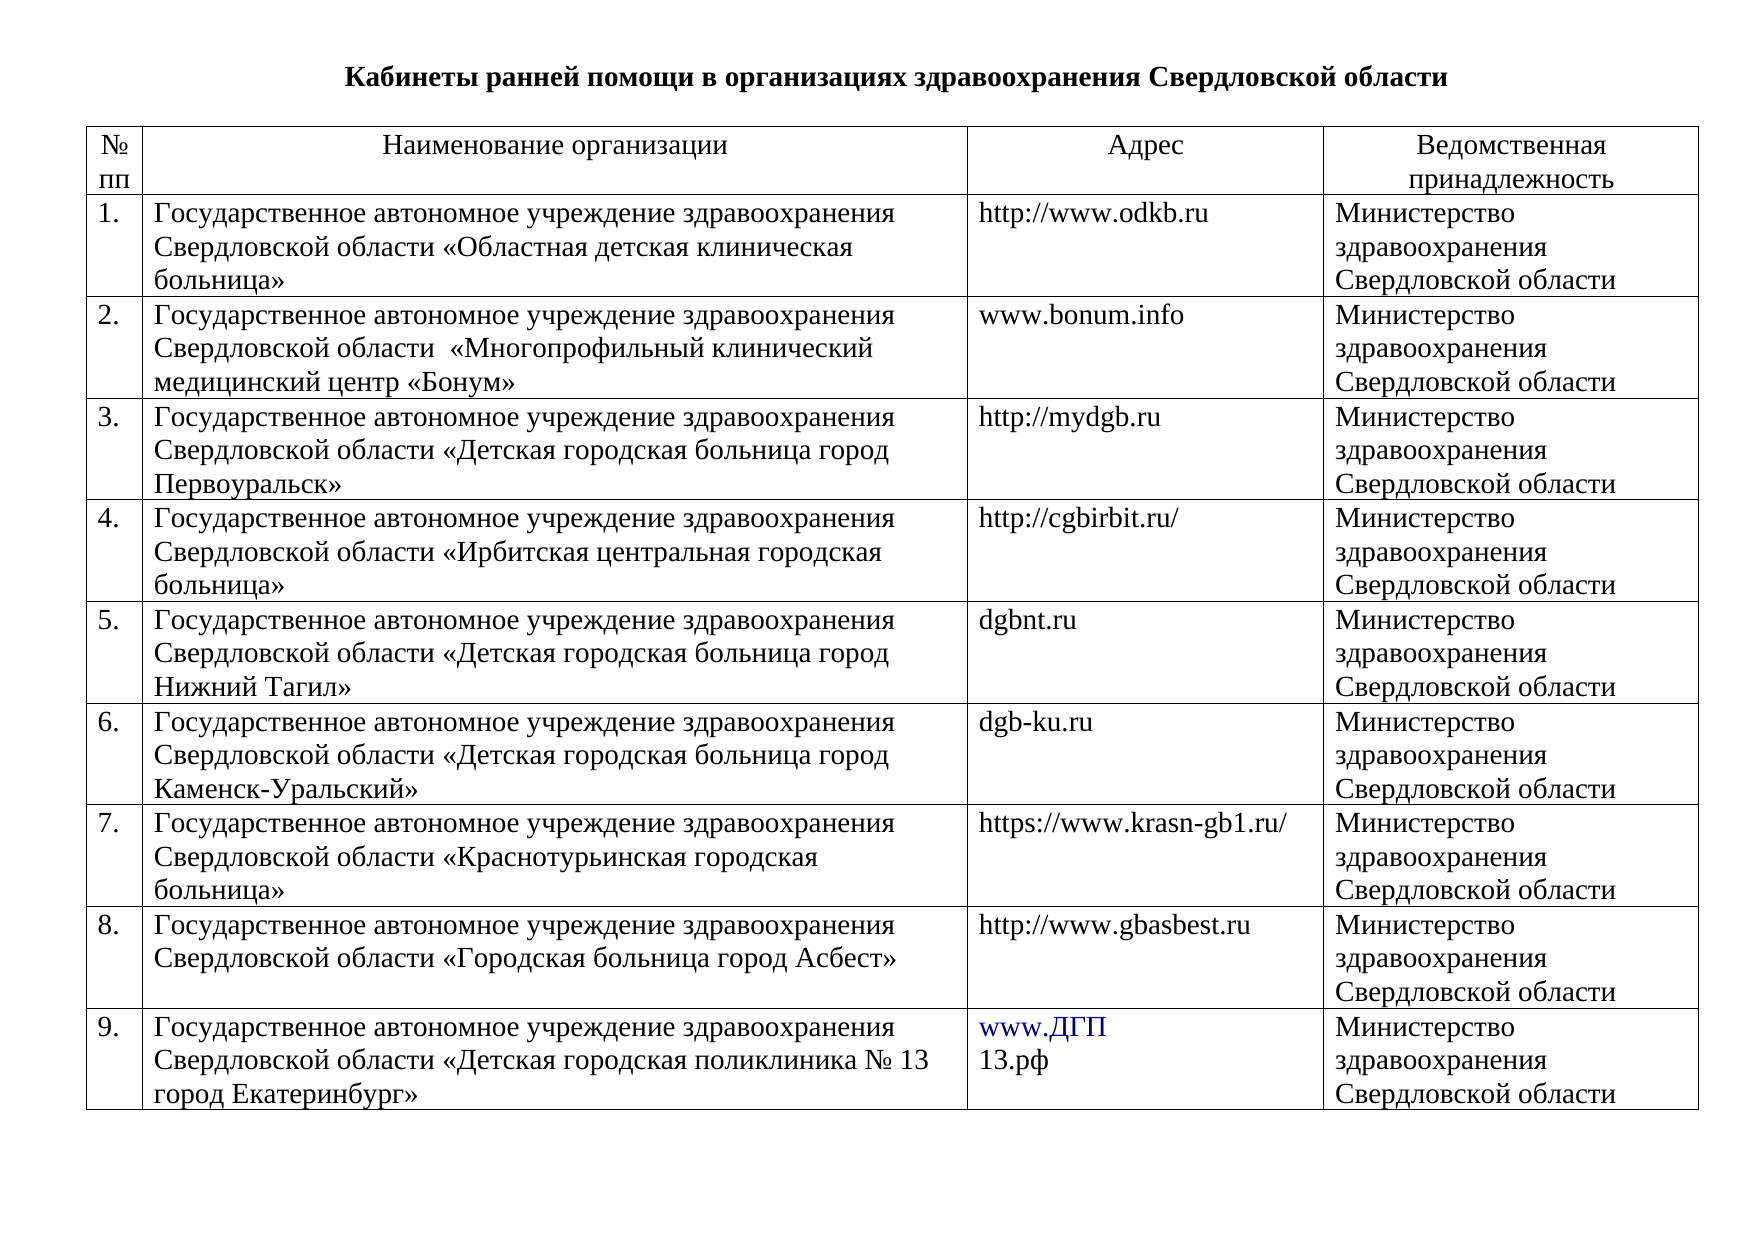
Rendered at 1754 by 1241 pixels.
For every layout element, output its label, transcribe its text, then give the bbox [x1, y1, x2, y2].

table_cell http://cgbirbit.ru/ [968, 500, 1323, 601]
text Кабинеты ранней помощи в организациях здравоохранения Свердловской области [94, 59, 1706, 93]
table_cell dgb-ku.ru [968, 704, 1323, 804]
table_cell [87, 500, 142, 601]
table_cell [87, 195, 142, 296]
table_header Ведомственная принадлежность [1324, 127, 1698, 194]
table_cell www.ДГП 13.рф [968, 1009, 1323, 1109]
table_cell Министерство здравоохранения Свердловской области [1324, 907, 1698, 1008]
table_cell Государственное автономное учреждение здравоохранения Свердловской области «Городская больница город Асбест» [143, 907, 967, 1008]
table_cell http://mydgb.ru [968, 399, 1323, 499]
table_cell dgbnt.ru [968, 602, 1323, 703]
table_cell Министерство здравоохранения Свердловской области [1324, 500, 1698, 601]
table_cell [87, 399, 142, 499]
table_cell Государственное автономное учреждение здравоохранения Свердловской области «Ирбитская центральная городская больница» [143, 500, 967, 601]
table_cell [87, 602, 142, 703]
table_header № пп [87, 127, 142, 194]
table_cell Государственное автономное учреждение здравоохранения Свердловской области «Детская городская больница город Нижний Тагил» [143, 602, 967, 703]
table_cell www.bonum.info [968, 297, 1323, 398]
table_cell Министерство здравоохранения Свердловской области [1324, 399, 1698, 499]
table_cell Государственное автономное учреждение здравоохранения Свердловской области «Детская городская больница город Каменск-Уральский» [143, 704, 967, 804]
table_cell [87, 297, 142, 398]
table_cell Министерство здравоохранения Свердловской области [1324, 704, 1698, 804]
table_cell [87, 704, 142, 804]
table_cell http://www.odkb.ru [968, 195, 1323, 296]
table_header Адрес [968, 127, 1323, 194]
table_cell [87, 805, 142, 906]
table_cell Государственное автономное учреждение здравоохранения Свердловской области «Детская городская больница город Первоуральск» [143, 399, 967, 499]
table_cell Министерство здравоохранения Свердловской области [1324, 805, 1698, 906]
table_cell http://www.gbasbest.ru [968, 907, 1323, 1008]
table_cell Государственное автономное учреждение здравоохранения Свердловской области «Краснотурьинская городская больница» [143, 805, 967, 906]
table_cell Государственное автономное учреждение здравоохранения Свердловской области «Детская городская поликлиника № 13 город Екатеринбург» [143, 1009, 967, 1109]
table_cell Министерство здравоохранения Свердловской области [1324, 602, 1698, 703]
table_cell Государственное автономное учреждение здравоохранения Свердловской области «Многопрофильный клинический медицинский центр «Бонум» [143, 297, 967, 398]
table_cell Государственное автономное учреждение здравоохранения Свердловской области «Областная детская клиническая больница» [143, 195, 967, 296]
table_cell [87, 1009, 142, 1109]
table_cell Министерство здравоохранения Свердловской области [1324, 195, 1698, 296]
table_cell https://www.krasn-gb1.ru/ [968, 805, 1323, 906]
table_cell Министерство здравоохранения Свердловской области [1324, 1009, 1698, 1109]
table_header Наименование организации [143, 127, 967, 194]
table_cell Министерство здравоохранения Свердловской области [1324, 297, 1698, 398]
table_cell [87, 907, 142, 1008]
